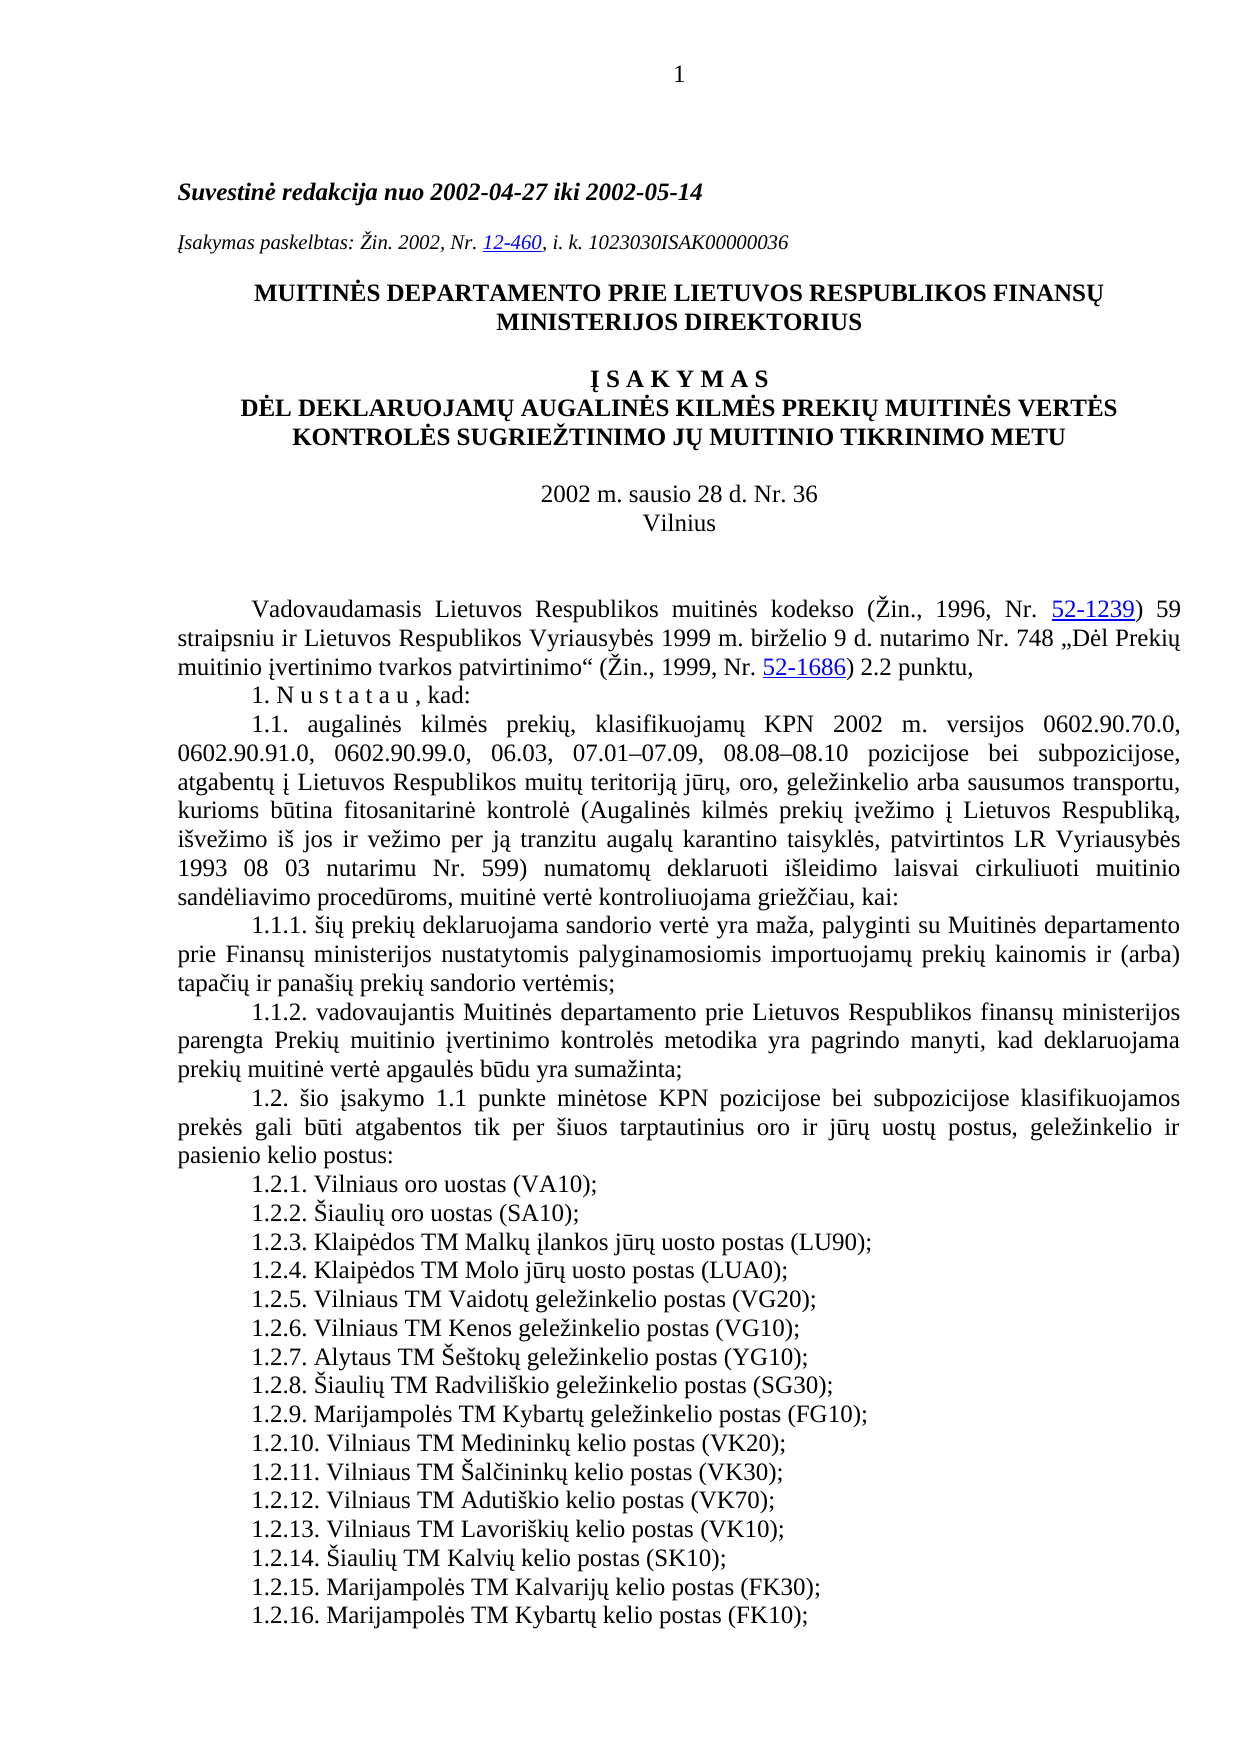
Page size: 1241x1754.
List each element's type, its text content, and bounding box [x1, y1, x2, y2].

text 1.2.6. Vilniaus TM Kenos geležinkelio postas (VG10); [177, 1313, 1181, 1342]
text Vadovaudamasis Lietuvos Respublikos muitinės kodekso (Žin., 1996, Nr. 52-1239) 59 straipsniu ir Lietuvos Respublikos Vyriausybės 1999 m. birželio 9 d. nutarimo Nr. 748 „Dėl Prekių muitinio įvertinimo tvarkos patvirtinimo“ (Žin., 1999, Nr. 52-1686) 2.2 punktu, [177, 594, 1181, 681]
text 1.2.11. Vilniaus TM Šalčininkų kelio postas (VK30); [177, 1457, 1181, 1486]
text 1.2.2. Šiaulių oro uostas (SA10); [177, 1198, 1181, 1227]
text 1.2.9. Marijampolės TM Kybartų geležinkelio postas (FG10); [177, 1399, 1181, 1428]
text 1.2.13. Vilniaus TM Lavoriškių kelio postas (VK10); [177, 1514, 1181, 1543]
text Vilnius [177, 508, 1181, 537]
text 1.1.2. vadovaujantis Muitinės departamento prie Lietuvos Respublikos finansų ministerijos parengta Prekių muitinio įvertinimo kontrolės metodika yra pagrindo manyti, kad deklaruojama prekių muitinė vertė apgaulės būdu yra sumažinta; [177, 997, 1181, 1083]
text 1. Nustatau, kad: [177, 681, 1181, 709]
text Suvestinė redakcija nuo 2002-04-27 iki 2002-05-14 [177, 177, 1181, 206]
text 1.1. augalinės kilmės prekių, klasifikuojamų KPN 2002 m. versijos 0602.90.70.0, 0602.90.91.0, 0602.90.99.0, 06.03, 07.01–07.09, 08.08–08.10 pozicijose bei subpozicijose, atgabentų į Lietuvos Respublikos muitų teritoriją jūrų, oro, geležinkelio arba sausumos transportu, kurioms būtina fitosanitarinė kontrolė (Augalinės kilmės prekių įvežimo į Lietuvos Respubliką, išvežimo iš jos ir vežimo per ją tranzitu augalų karantino taisyklės, patvirtintos LR Vyriausybės 1993 08 03 nutarimu Nr. 599) numatomų deklaruoti išleidimo laisvai cirkuliuoti muitinio sandėliavimo procedūroms, muitinė vertė kontroliuojama griežčiau, kai: [177, 709, 1181, 911]
text 1.2.7. Alytaus TM Šeštokų geležinkelio postas (YG10); [177, 1342, 1181, 1371]
text 1.2.16. Marijampolės TM Kybartų kelio postas (FK10); [177, 1601, 1181, 1629]
text 1.2.4. Klaipėdos TM Molo jūrų uosto postas (LUA0); [177, 1256, 1181, 1284]
text 1.2.8. Šiaulių TM Radviliškio geležinkelio postas (SG30); [177, 1371, 1181, 1399]
text 1.2.12. Vilniaus TM Adutiškio kelio postas (VK70); [177, 1486, 1181, 1514]
text DĖL DEKLARUOJAMŲ AUGALINĖS KILMĖS PREKIŲ MUITINĖS VERTĖS KONTROLĖS SUGRIEŽTINIMO JŲ MUITINIO TIKRINIMO METU [177, 393, 1181, 451]
text 1.1.1. šių prekių deklaruojama sandorio vertė yra maža, palyginti su Muitinės departamento prie Finansų ministerijos nustatytomis palyginamosiomis importuojamų prekių kainomis ir (arba) tapačių ir panašių prekių sandorio vertėmis; [177, 911, 1181, 997]
text 1.2.3. Klaipėdos TM Malkų įlankos jūrų uosto postas (LU90); [177, 1227, 1181, 1256]
text 1.2.15. Marijampolės TM Kalvarijų kelio postas (FK30); [177, 1572, 1181, 1601]
text MUITINĖS DEPARTAMENTO PRIE LIETUVOS RESPUBLIKOS FINANSŲ MINISTERIJOS DIREKTORIUS [177, 278, 1181, 336]
text Į S A K Y M A S [177, 364, 1181, 393]
text Įsakymas paskelbtas: Žin. 2002, Nr. 12-460, i. k. 1023030ISAK00000036 [177, 230, 1181, 254]
text 1.2.14. Šiaulių TM Kalvių kelio postas (SK10); [177, 1543, 1181, 1572]
text 1.2.5. Vilniaus TM Vaidotų geležinkelio postas (VG20); [177, 1284, 1181, 1313]
text 2002 m. sausio 28 d. Nr. 36 [177, 479, 1181, 508]
text 1.2.10. Vilniaus TM Medininkų kelio postas (VK20); [177, 1428, 1181, 1457]
text 1.2.1. Vilniaus oro uostas (VA10); [177, 1169, 1181, 1198]
text 1.2. šio įsakymo 1.1 punkte minėtose KPN pozicijose bei subpozicijose klasifikuojamos prekės gali būti atgabentos tik per šiuos tarptautinius oro ir jūrų uostų postus, geležinkelio ir pasienio kelio postus: [177, 1083, 1181, 1169]
